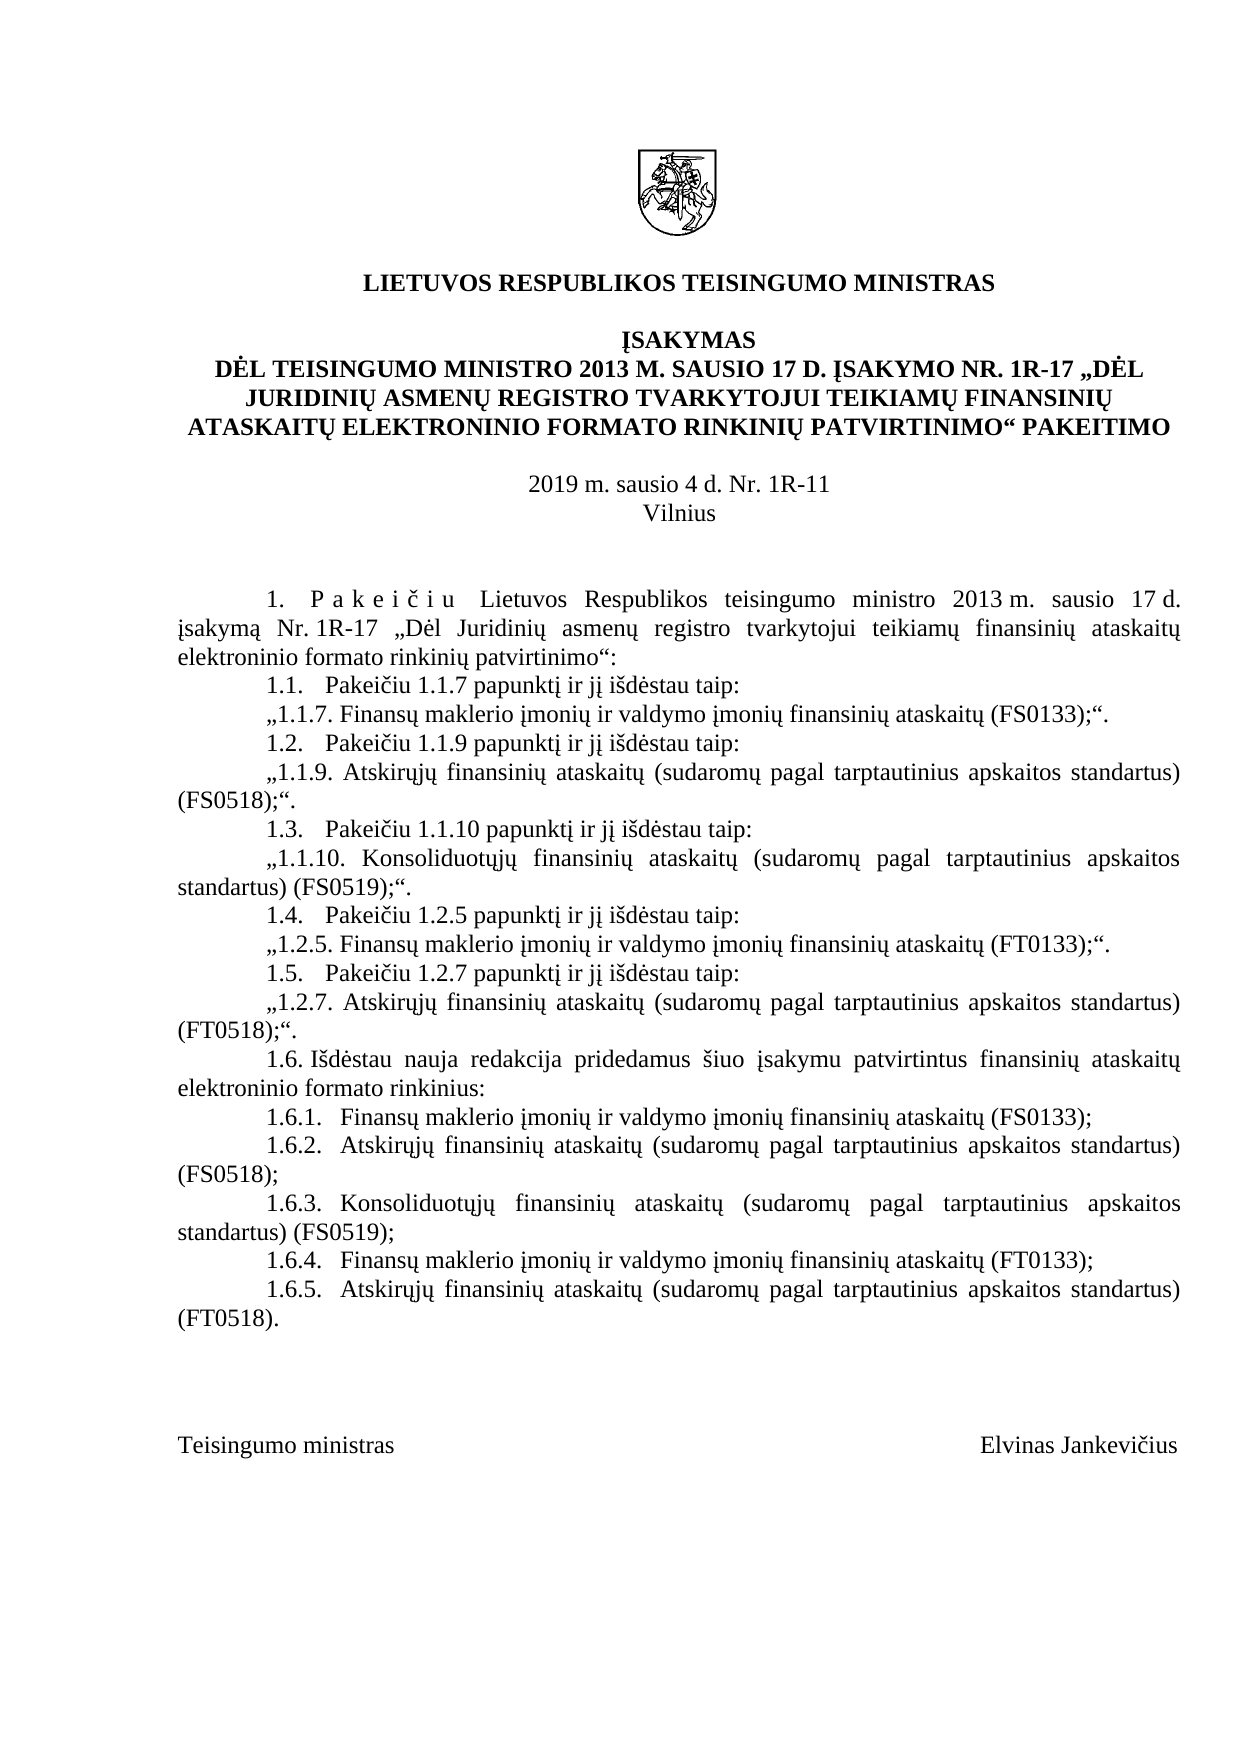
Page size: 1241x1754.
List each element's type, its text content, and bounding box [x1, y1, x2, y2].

text 1.2. Pakeičiu 1.1.9 papunktį ir jį išdėstau taip: [177, 728, 1181, 757]
text 1.6.2. Atskirųjų finansinių ataskaitų (sudaromų pagal tarptautinius apskaitos standartus) (FS0518); [177, 1130, 1181, 1188]
text „1.1.10. Konsoliduotųjų finansinių ataskaitų (sudaromų pagal tarptautinius apskaitos standartus) (FS0519);“. [177, 843, 1181, 900]
text Teisingumo ministras Elvinas Jankevičius [177, 1431, 1181, 1459]
text 1. Pakeičiu Lietuvos Respublikos teisingumo ministro 2013 m. sausio 17 d. įsakymą Nr. 1R-17 „Dėl Juridinių asmenų registro tvarkytojui teikiamų finansinių ataskaitų elektroninio formato rinkinių patvirtinimo“: [177, 584, 1181, 670]
text 1.4. Pakeičiu 1.2.5 papunktį ir jį išdėstau taip: [177, 900, 1181, 929]
text „1.2.5. Finansų maklerio įmonių ir valdymo įmonių finansinių ataskaitų (FT0133);“. [177, 929, 1181, 958]
text DĖL TEISINGUMO MINISTRO 2013 M. SAUSIO 17 D. ĮSAKYMO NR. 1R-17 „DĖL JURIDINIŲ ASMENŲ REGISTRO TVARKYTOJUI TEIKIAMŲ FINANSINIŲ ATASKAITŲ ELEKTRONINIO FORMATO RINKINIŲ PATVIRTINIMO“ pakeitimo [177, 354, 1181, 440]
text 1.5. Pakeičiu 1.2.7 papunktį ir jį išdėstau taip: [177, 958, 1181, 987]
text 1.6. Išdėstau nauja redakcija pridedamus šiuo įsakymu patvirtintus finansinių ataskaitų elektroninio formato rinkinius: [177, 1044, 1181, 1102]
text 2019 m. sausio 4 d. Nr. 1R-11 [177, 469, 1181, 498]
text Vilnius [177, 498, 1181, 527]
text LIETUVOS RESPUBLIKOS TEISINGUMO MINISTRAS [177, 268, 1181, 297]
text 1.6.3. Konsoliduotųjų finansinių ataskaitų (sudaromų pagal tarptautinius apskaitos standartus) (FS0519); [177, 1188, 1181, 1245]
text 1.6.5. Atskirųjų finansinių ataskaitų (sudaromų pagal tarptautinius apskaitos standartus) (FT0518). [177, 1274, 1181, 1332]
text 1.6.4. Finansų maklerio įmonių ir valdymo įmonių finansinių ataskaitų (FT0133); [177, 1245, 1181, 1274]
text „1.1.9. Atskirųjų finansinių ataskaitų (sudaromų pagal tarptautinius apskaitos standartus) (FS0518);“. [177, 757, 1181, 814]
text 1.1. Pakeičiu 1.1.7 papunktį ir jį išdėstau taip: [177, 670, 1181, 699]
text 1.6.1. Finansų maklerio įmonių ir valdymo įmonių finansinių ataskaitų (FS0133); [177, 1102, 1181, 1130]
text „1.1.7. Finansų maklerio įmonių ir valdymo įmonių finansinių ataskaitų (FS0133);“. [177, 699, 1181, 728]
text Įsakymas [196, 325, 1181, 354]
text 1.3. Pakeičiu 1.1.10 papunktį ir jį išdėstau taip: [177, 814, 1181, 843]
text „1.2.7. Atskirųjų finansinių ataskaitų (sudaromų pagal tarptautinius apskaitos standartus) (FT0518);“. [177, 987, 1181, 1044]
